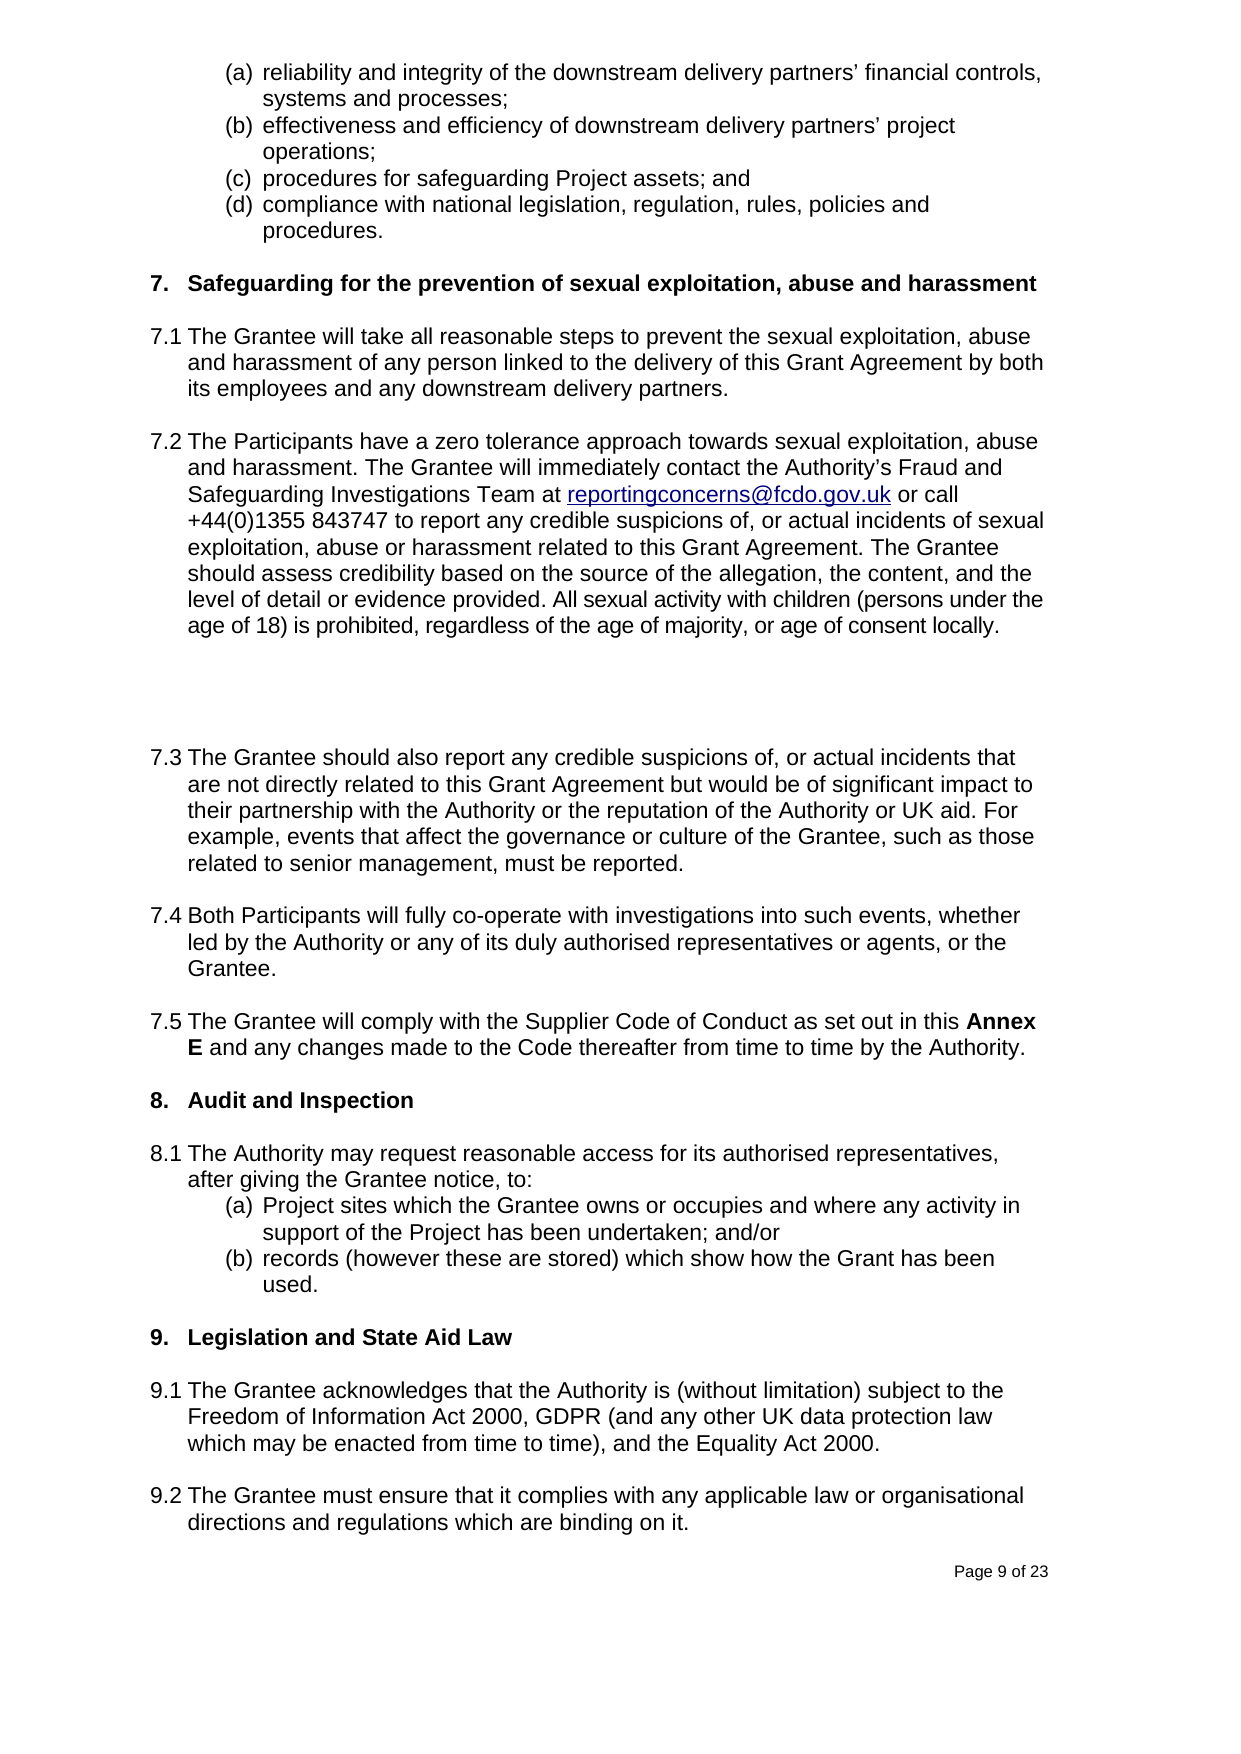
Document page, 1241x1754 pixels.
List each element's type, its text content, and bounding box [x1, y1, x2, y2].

list procedures for safeguarding Project assets; and [225, 164, 1048, 191]
list The Grantee will take all reasonable steps to prevent the sexual exploitation, abuse and harassment of any person linked to the delivery of this Grant Agreement by both its employees and any downstream delivery partners. [150, 323, 1048, 402]
subtitle Legislation and State Aid Law [150, 1324, 1048, 1350]
list The Participants have a zero tolerance approach towards sexual exploitation, abuse and harassment. The Grantee will immediately contact the Authority’s Fraud and Safeguarding Investigations Team at reportingconcerns@fcdo.gov.uk or call +44(0)1355 843747 to report any credible suspicions of, or actual incidents of sexual exploitation, abuse or harassment related to this Grant Agreement. The Grantee should assess credibility based on the source of the allegation, the content, and the level of detail or evidence provided. All sexual activity with children (persons under the age of 18) is prohibited, regardless of the age of majority, or age of consent locally. [150, 428, 1048, 639]
list reliability and integrity of the downstream delivery partners’ financial controls, systems and processes; [225, 59, 1048, 112]
subtitle Safeguarding for the prevention of sexual exploitation, abuse and harassment [150, 270, 1048, 296]
list Project sites which the Grantee owns or occupies and where any activity in support of the Project has been undertaken; and/or [225, 1192, 1048, 1245]
list compliance with national legislation, regulation, rules, policies and procedures. [225, 191, 1048, 243]
subtitle Audit and Inspection [150, 1087, 1048, 1113]
list The Grantee acknowledges that the Authority is (without limitation) subject to the Freedom of Information Act 2000, GDPR (and any other UK data protection law which may be enacted from time to time), and the Equality Act 2000. [150, 1377, 1048, 1456]
list The Grantee must ensure that it complies with any applicable law or organisational directions and regulations which are binding on it. [150, 1482, 1048, 1535]
list The Authority may request reasonable access for its authorised representatives, after giving the Grantee notice, to: [150, 1139, 1048, 1192]
list The Grantee should also report any credible suspicions of, or actual incidents that are not directly related to this Grant Agreement but would be of significant impact to their partnership with the Authority or the reputation of the Authority or UK aid. For example, events that affect the governance or culture of the Grantee, such as those related to senior management, must be reported. [150, 744, 1048, 876]
list Both Participants will fully co-operate with investigations into such events, whether led by the Authority or any of its duly authorised representatives or agents, or the Grantee. [150, 902, 1048, 981]
list effectiveness and efficiency of downstream delivery partners’ project operations; [225, 112, 1048, 164]
list records (however these are stored) which show how the Grant has been used. [225, 1245, 1048, 1298]
list The Grantee will comply with the Supplier Code of Conduct as set out in this Annex E and any changes made to the Code thereafter from time to time by the Authority. [150, 1008, 1048, 1061]
